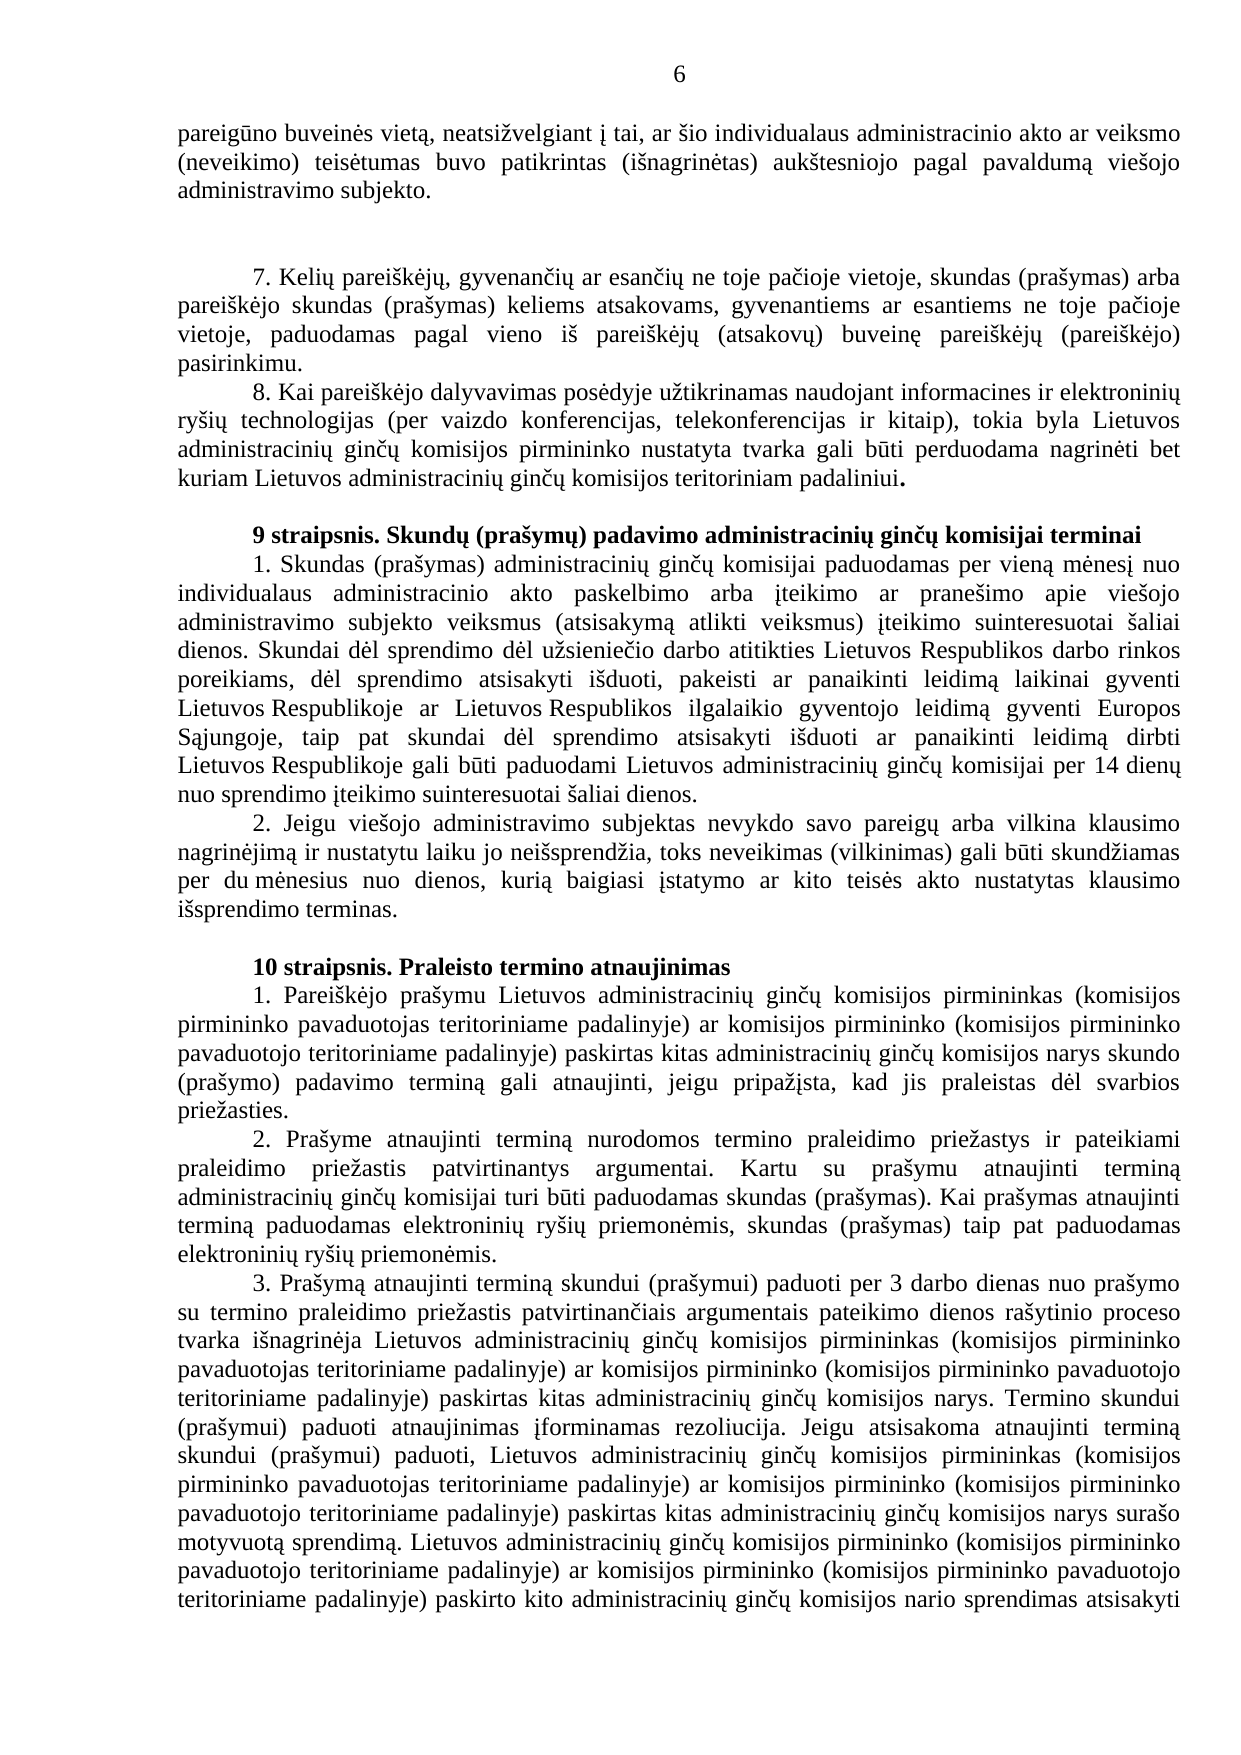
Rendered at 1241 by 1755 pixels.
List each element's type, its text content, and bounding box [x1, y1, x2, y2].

text 1. Pareiškėjo prašymu Lietuvos administracinių ginčų komisijos pirmininkas (komisijos pirmininko pavaduotojas teritoriniame padalinyje) ar komisijos pirmininko (komisijos pirmininko pavaduotojo teritoriniame padalinyje) paskirtas kitas administracinių ginčų komisijos narys skundo (prašymo) padavimo terminą gali atnaujinti, jeigu pripažįsta, kad jis praleistas dėl svarbios priežasties. [177, 981, 1181, 1124]
text 3. Prašymą atnaujinti terminą skundui (prašymui) paduoti per 3 darbo dienas nuo prašymo su termino praleidimo priežastis patvirtinančiais argumentais pateikimo dienos rašytinio proceso tvarka išnagrinėja Lietuvos administracinių ginčų komisijos pirmininkas (komisijos pirmininko pavaduotojas teritoriniame padalinyje) ar komisijos pirmininko (komisijos pirmininko pavaduotojo teritoriniame padalinyje) paskirtas kitas administracinių ginčų komisijos narys. Termino skundui (prašymui) paduoti atnaujinimas įforminamas rezoliucija. Jeigu atsisakoma atnaujinti terminą skundui (prašymui) paduoti, Lietuvos administracinių ginčų komisijos pirmininkas (komisijos pirmininko pavaduotojas teritoriniame padalinyje) ar komisijos pirmininko (komisijos pirmininko pavaduotojo teritoriniame padalinyje) paskirtas kitas administracinių ginčų komisijos narys surašo motyvuotą sprendimą. Lietuvos administracinių ginčų komisijos pirmininko (komisijos pirmininko pavaduotojo teritoriniame padalinyje) ar komisijos pirmininko (komisijos pirmininko pavaduotojo teritoriniame padalinyje) paskirto kito administracinių ginčų komisijos nario sprendimas atsisakyti [177, 1268, 1181, 1613]
text 10 straipsnis. Praleisto termino atnaujinimas [177, 952, 1181, 981]
text 8. Kai pareiškėjo dalyvavimas posėdyje užtikrinamas naudojant informacines ir elektroninių ryšių technologijas (per vaizdo konferencijas, telekonferencijas ir kitaip), tokia byla Lietuvos administracinių ginčų komisijos pirmininko nustatyta tvarka gali būti perduodama nagrinėti bet kuriam Lietuvos administracinių ginčų komisijos teritoriniam padaliniui. [177, 377, 1181, 492]
text 2. Jeigu viešojo administravimo subjektas nevykdo savo pareigų arba vilkina klausimo nagrinėjimą ir nustatytu laiku jo neišsprendžia, toks neveikimas (vilkinimas) gali būti skundžiamas per du mėnesius nuo dienos, kurią baigiasi įstatymo ar kito teisės akto nustatytas klausimo išsprendimo terminas. [177, 808, 1181, 923]
text 9 straipsnis. Skundų (prašymų) padavimo administracinių ginčų komisijai terminai [177, 521, 1181, 549]
text 2. Prašyme atnaujinti terminą nurodomos termino praleidimo priežastys ir pateikiami praleidimo priežastis patvirtinantys argumentai. Kartu su prašymu atnaujinti terminą administracinių ginčų komisijai turi būti paduodamas skundas (prašymas). Kai prašymas atnaujinti terminą paduodamas elektroninių ryšių priemonėmis, skundas (prašymas) taip pat paduodamas elektroninių ryšių priemonėmis. [177, 1124, 1181, 1268]
text pareigūno buveinės vietą, neatsižvelgiant į tai, ar šio individualaus administracinio akto ar veiksmo (neveikimo) teisėtumas buvo patikrintas (išnagrinėtas) aukštesniojo pagal pavaldumą viešojo administravimo subjekto. [177, 118, 1181, 204]
text 1. Skundas (prašymas) administracinių ginčų komisijai paduodamas per vieną mėnesį nuo individualaus administracinio akto paskelbimo arba įteikimo ar pranešimo apie viešojo administravimo subjekto veiksmus (atsisakymą atlikti veiksmus) įteikimo suinteresuotai šaliai dienos. Skundai dėl sprendimo dėl užsieniečio darbo atitikties Lietuvos Respublikos darbo rinkos poreikiams, dėl sprendimo atsisakyti išduoti, pakeisti ar panaikinti leidimą laikinai gyventi Lietuvos Respublikoje ar Lietuvos Respublikos ilgalaikio gyventojo leidimą gyventi Europos Sąjungoje, taip pat skundai dėl sprendimo atsisakyti išduoti ar panaikinti leidimą dirbti Lietuvos Respublikoje gali būti paduodami Lietuvos administracinių ginčų komisijai per 14 dienų nuo sprendimo įteikimo suinteresuotai šaliai dienos. [177, 549, 1181, 808]
text 7. Kelių pareiškėjų, gyvenančių ar esančių ne toje pačioje vietoje, skundas (prašymas) arba pareiškėjo skundas (prašymas) keliems atsakovams, gyvenantiems ar esantiems ne toje pačioje vietoje, paduodamas pagal vieno iš pareiškėjų (atsakovų) buveinę pareiškėjų (pareiškėjo) pasirinkimu. [177, 262, 1181, 377]
